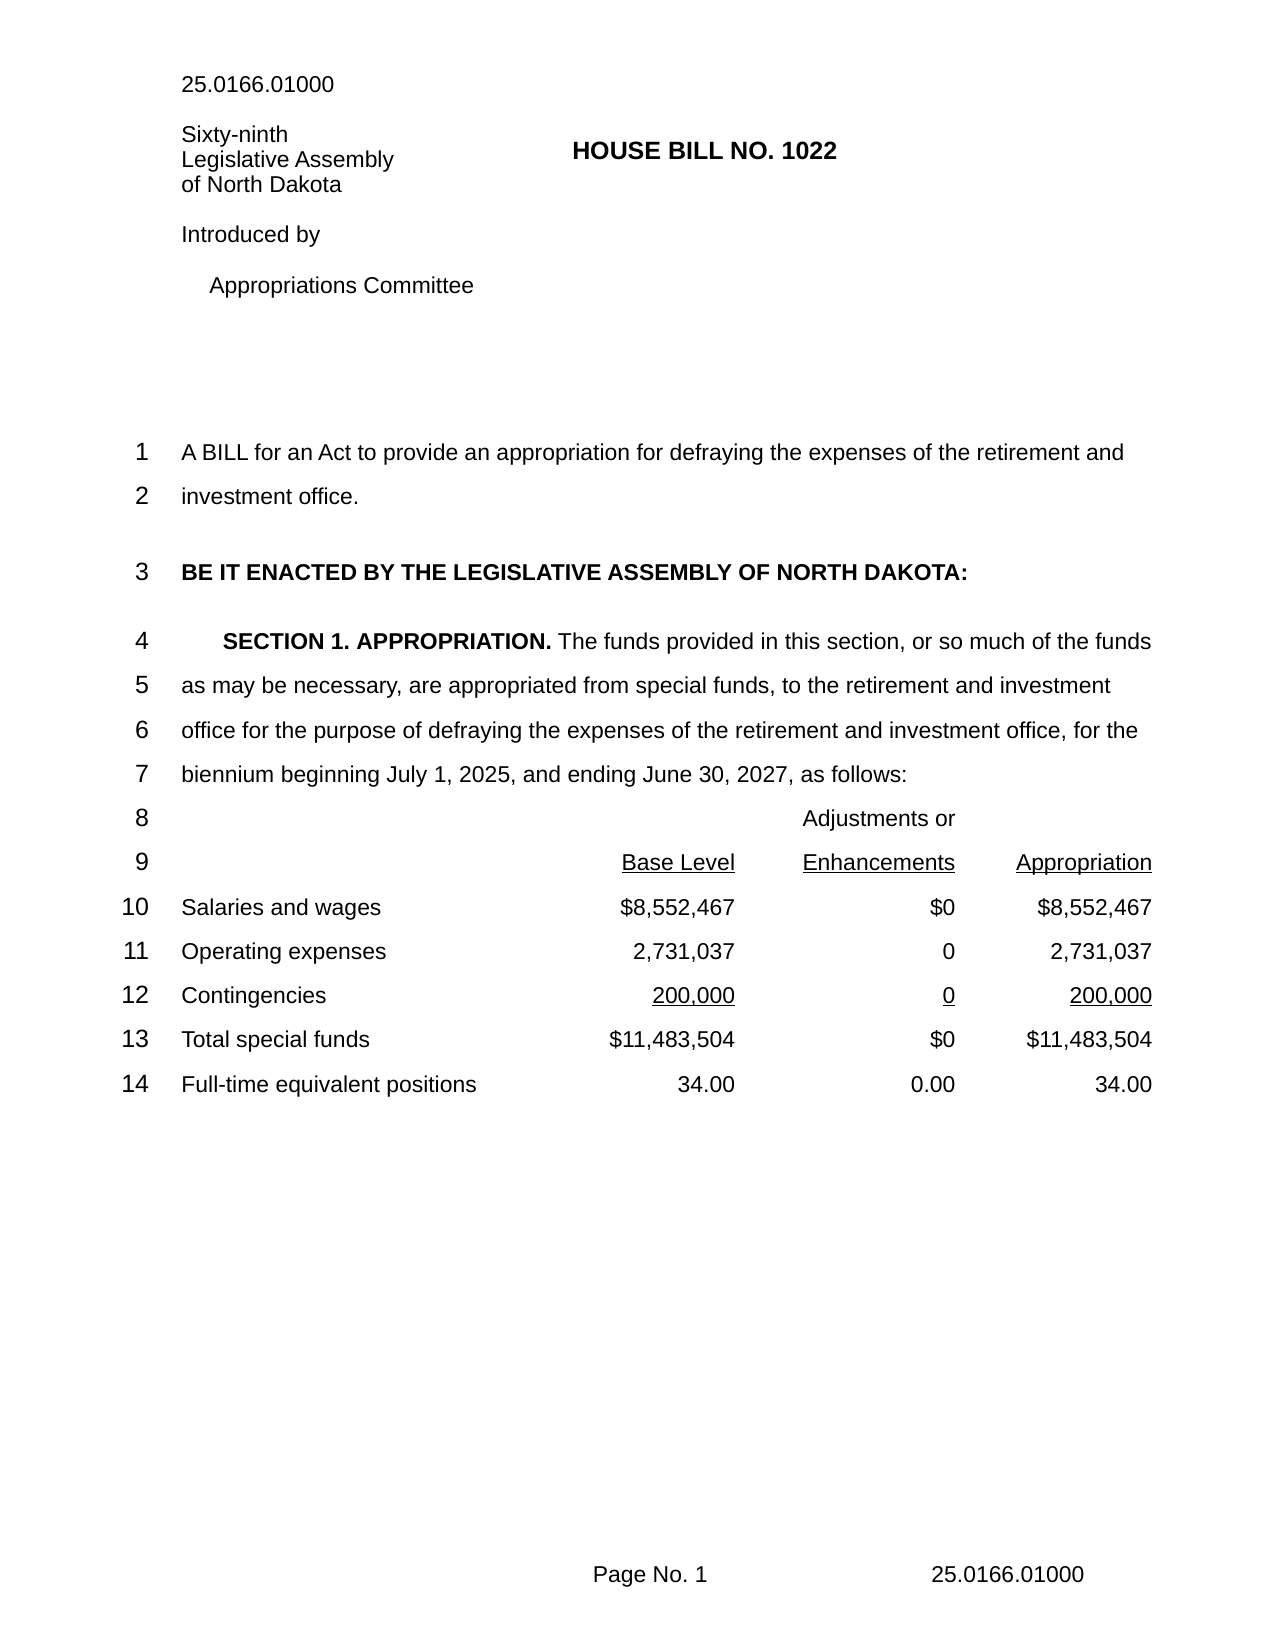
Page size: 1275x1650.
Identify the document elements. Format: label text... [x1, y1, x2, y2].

text Introduced by [181, 223, 1154, 248]
text of North Dakota [181, 173, 1154, 198]
text Appropriations Committee [209, 275, 1154, 298]
title BILL NO. [565, 136, 837, 165]
title A BILL for an Act to provide an appropriation for defraying the expenses of the retirement and investment office. [181, 425, 1154, 513]
text Adjustments or Base Level Enhancements Appropriation Salaries and wages $8,552,467 $0 $8,552,467 Operating expenses 2,731,037 0 2,731,037 Contingencies 200,000 0 200,000 Total special funds $11,483,504 $0 $11,483,504 Full-time equivalent positions 34.00 0.00 34.00 [181, 791, 1154, 1101]
text Legislative Assembly [181, 148, 1154, 173]
text SECTION 1. APPROPRIATION. The funds provided in this section, or so much of the funds as may be necessary, are appropriated from special funds, to the retirement and investment office for the purpose of defraying the expenses of the retirement and investment office, for the biennium beginning July 1, 2025, and ending June 30, 2027, as follows: [181, 614, 1154, 791]
text . [181, 73, 1154, 133]
text BE IT ENACTED BY THE LEGISLATIVE ASSEMBLY OF NORTH DAKOTA: [181, 545, 1154, 589]
